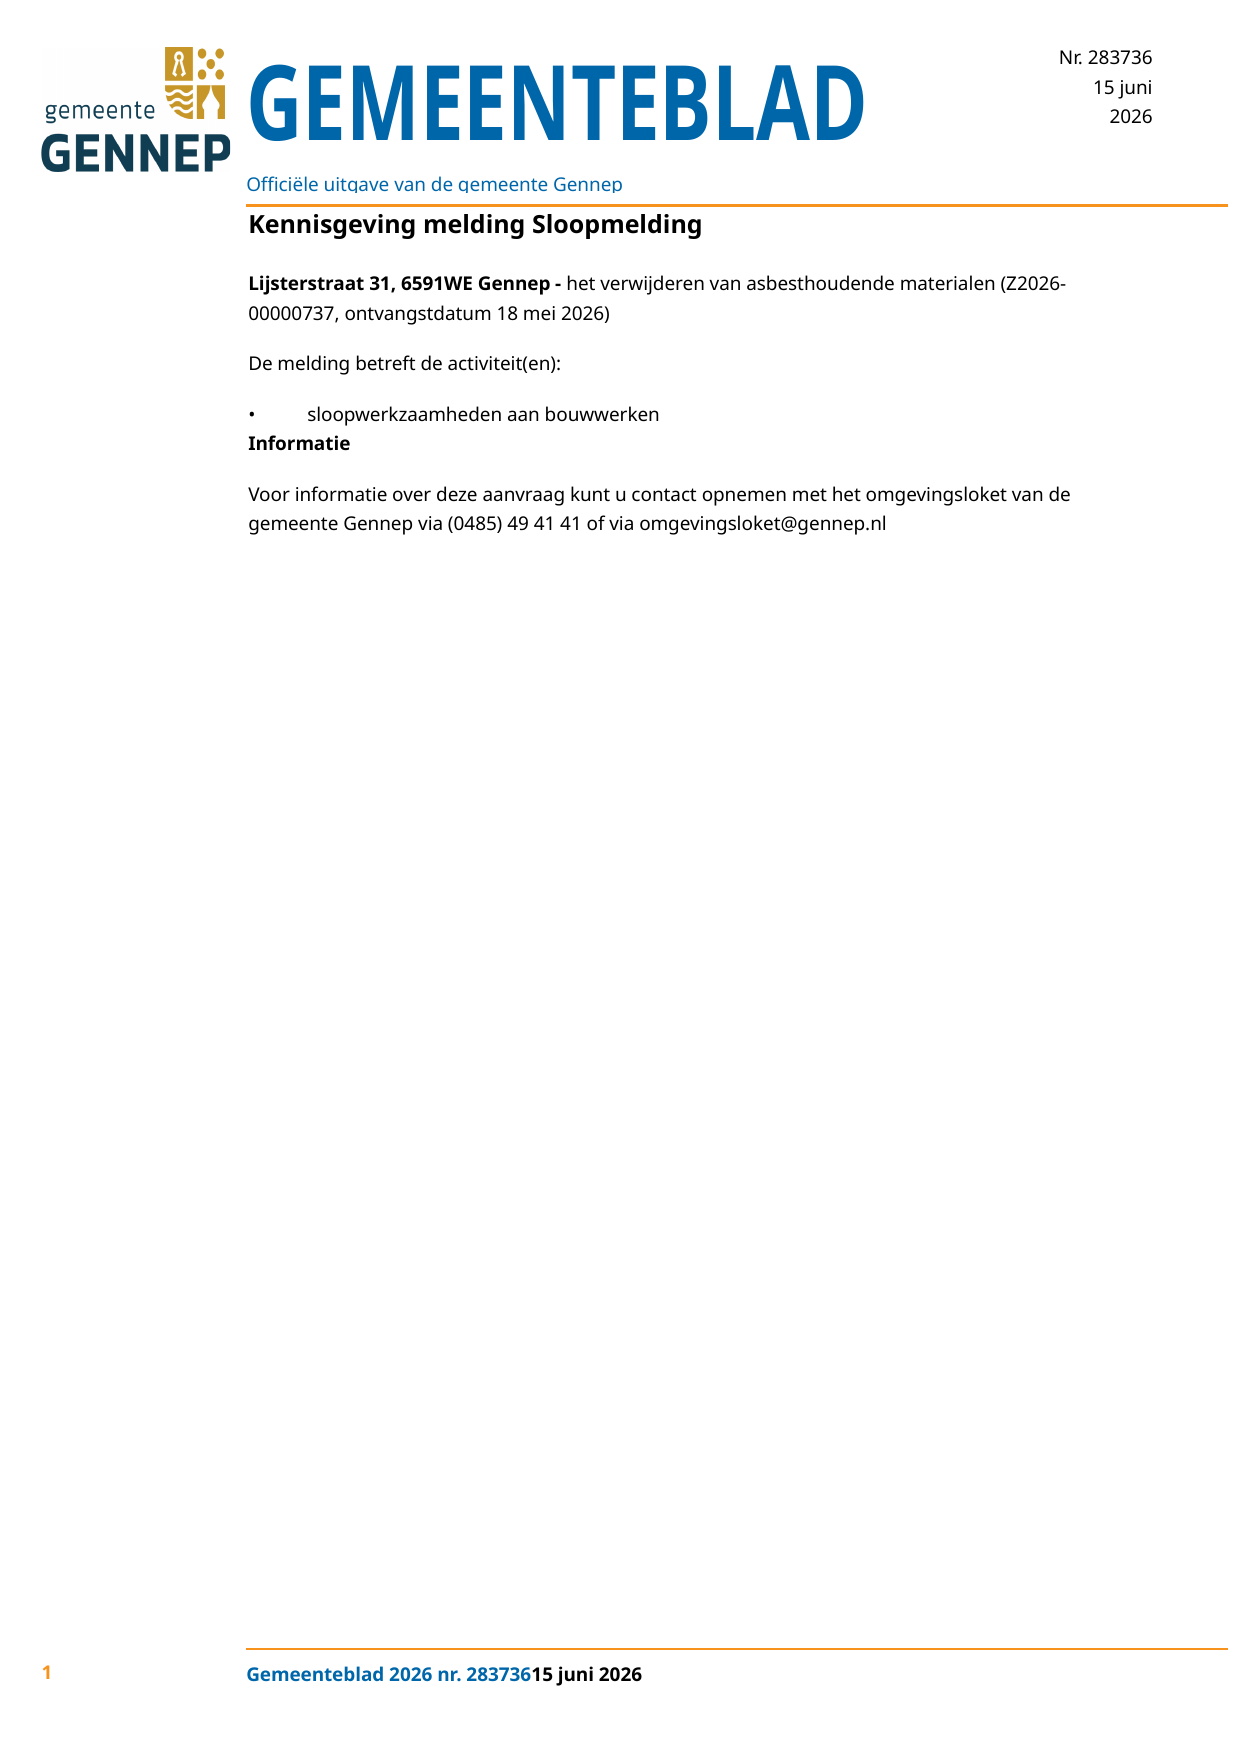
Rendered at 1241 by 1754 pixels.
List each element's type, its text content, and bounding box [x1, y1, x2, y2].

text Informatie [248, 430, 1152, 456]
text Lijsterstraat 31, 6591WE Gennep - het verwijderen van asbesthoudende materialen (Z2026-00000737, ontvangstdatum 18 mei 2026) [248, 270, 1152, 326]
picture [41, 47, 231, 172]
list sloopwerkzaamheden aan bouwwerken [248, 401, 1152, 426]
text Voor informatie over deze aanvraag kunt u contact opnemen met het omgevingsloket van de gemeente Gennep via (0485) 49 41 41 of via omgevingsloket@gennep.nl [248, 481, 1152, 536]
text De melding betreft de activiteit(en): [248, 350, 1152, 376]
text Kennisgeving melding Sloopmelding [248, 207, 1152, 241]
